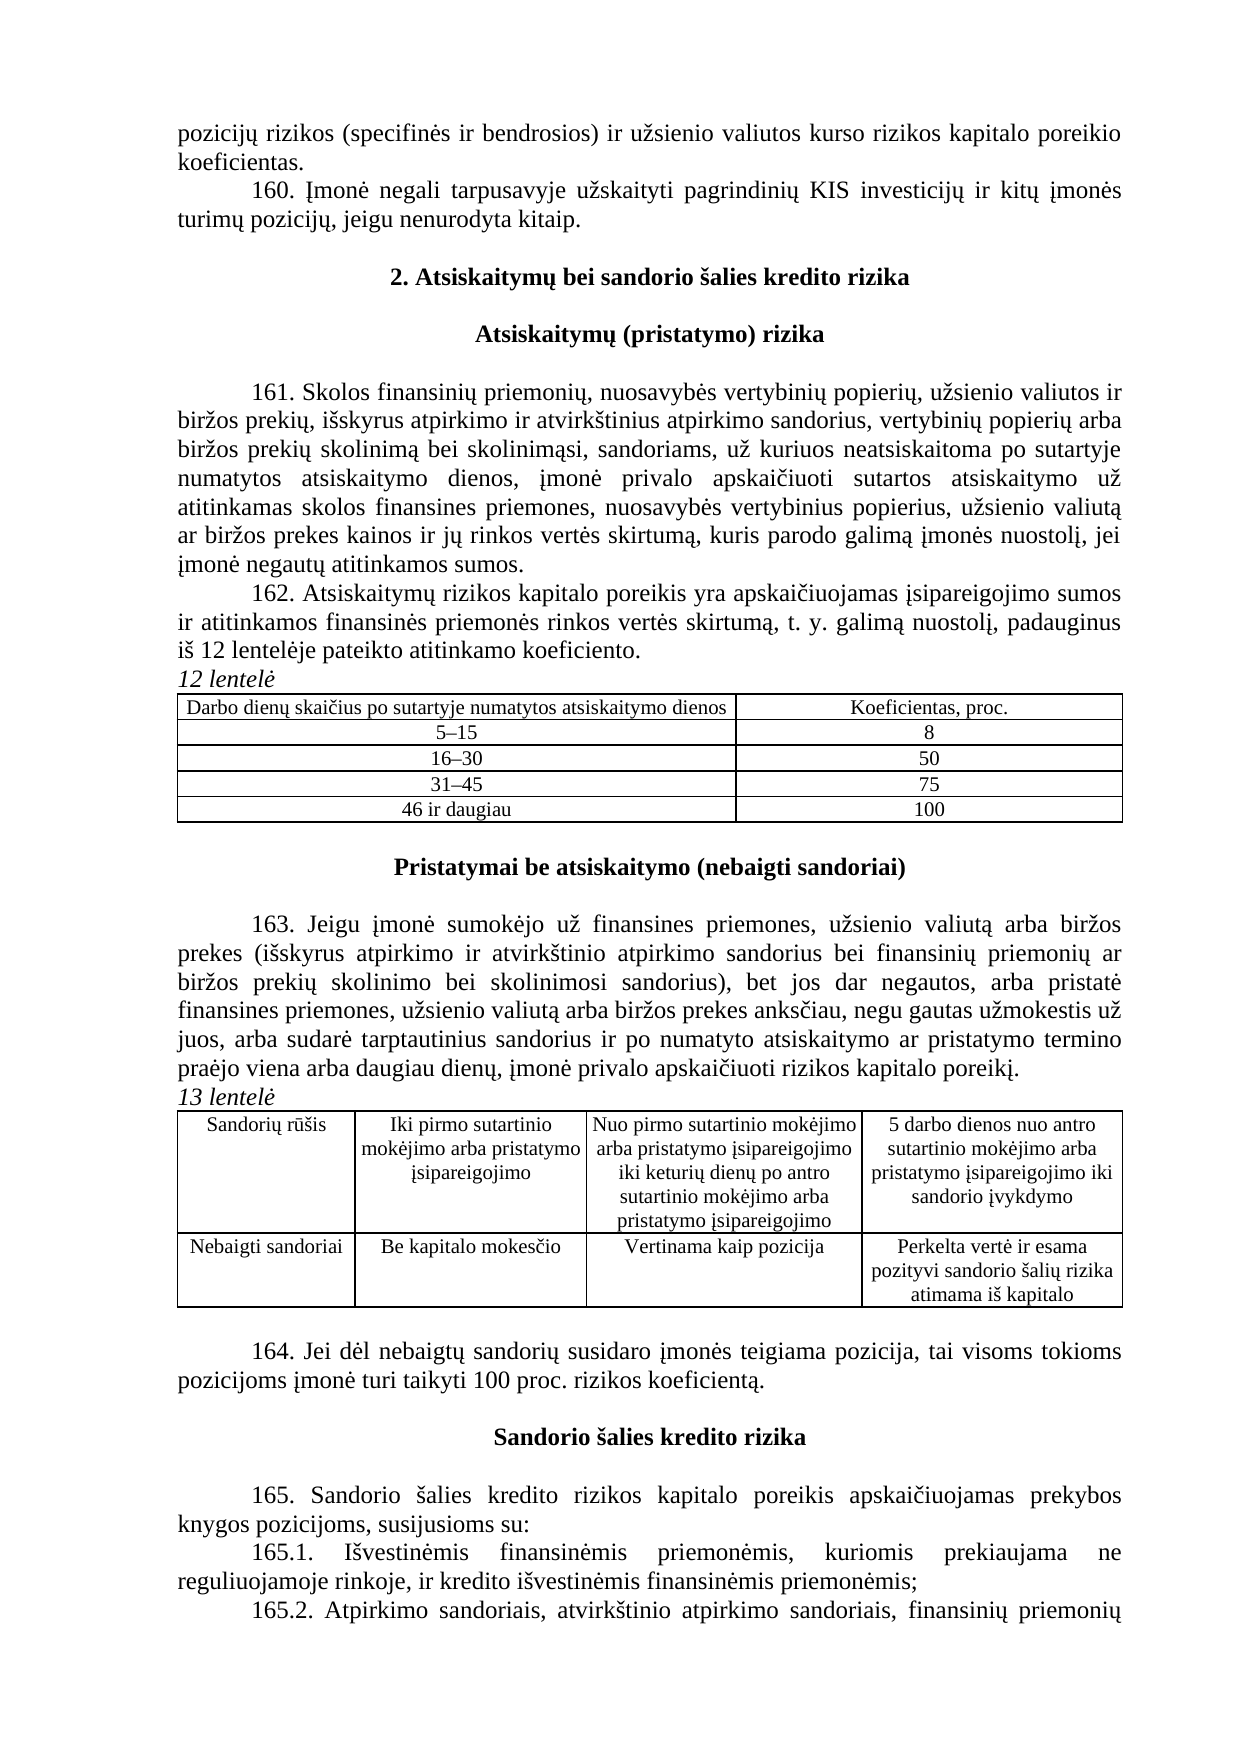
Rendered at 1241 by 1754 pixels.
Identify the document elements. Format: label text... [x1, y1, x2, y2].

text Sandorio šalies kredito rizika [177, 1422, 1122, 1451]
table_header 5 darbo dienos nuo antro sutartinio mokėjimo arba pristatymo įsipareigojimo iki sandorio įvykdymo [863, 1112, 1122, 1232]
text Atsiskaitymų (pristatymo) rizika [177, 319, 1122, 348]
table_cell 8 [1118, 720, 1122, 744]
text 2. Atsiskaitymų bei sandorio šalies kredito rizika [177, 262, 1122, 291]
text 13 lentelė [177, 1082, 1122, 1110]
table_header Sandorių rūšis [178, 1112, 354, 1232]
text 163. Jeigu įmonė sumokėjo už finansines priemones, užsienio valiutą arba biržos prekes (išskyrus atpirkimo ir atvirkštinio atpirkimo sandorius bei finansinių priemonių ar biržos prekių skolinimo bei skolinimosi sandorius), bet jos dar negautos, arba pristatė finansines priemones, užsienio valiutą arba biržos prekes anksčiau, negu gautas užmokestis už juos, arba sudarė tarptautinius sandorius ir po numatyto atsiskaitymo ar pristatymo termino praėjo viena arba daugiau dienų, įmonė privalo apskaičiuoti rizikos kapitalo poreikį. [177, 909, 1122, 1082]
text 162. Atsiskaitymų rizikos kapitalo poreikis yra apskaičiuojamas įsipareigojimo sumos ir atitinkamos finansinės priemonės rinkos vertės skirtumą, t. y. galimą nuostolį, padauginus iš 12 lentelėje pateikto atitinkamo koeficiento. [177, 578, 1122, 664]
text 12 lentelė [177, 664, 1122, 693]
table_cell 50 [1118, 746, 1122, 770]
table_cell Be kapitalo mokesčio [356, 1234, 586, 1306]
text 160. Įmonė negali tarpusavyje užskaityti pagrindinių KIS investicijų ir kitų įmonės turimų pozicijų, jeigu nenurodyta kitaip. [177, 176, 1122, 233]
text Pristatymai be atsiskaitymo (nebaigti sandoriai) [177, 852, 1122, 880]
table_cell 100 [1118, 797, 1122, 821]
text 165.2. Atpirkimo sandoriais, atvirkštinio atpirkimo sandoriais, finansinių priemonių [177, 1595, 1122, 1624]
table_header Iki pirmo sutartinio mokėjimo arba pristatymo įsipareigojimo [356, 1112, 586, 1232]
table_cell Vertinama kaip pozicija [587, 1234, 861, 1306]
text 165. Sandorio šalies kredito rizikos kapitalo poreikis apskaičiuojamas prekybos knygos pozicijoms, susijusioms su: [177, 1480, 1122, 1537]
text 165.1. Išvestinėmis finansinėmis priemonėmis, kuriomis prekiaujama ne reguliuojamoje rinkoje, ir kredito išvestinėmis finansinėmis priemonėmis; [177, 1537, 1122, 1595]
text pozicijų rizikos (specifinės ir bendrosios) ir užsienio valiutos kurso rizikos kapitalo poreikio koeficientas. [177, 118, 1122, 176]
table_cell 75 [1118, 772, 1122, 796]
table_cell Nebaigti sandoriai [178, 1234, 354, 1306]
text 161. Skolos finansinių priemonių, nuosavybės vertybinių popierių, užsienio valiutos ir biržos prekių, išskyrus atpirkimo ir atvirkštinius atpirkimo sandorius, vertybinių popierių arba biržos prekių skolinimą bei skolinimąsi, sandoriams, už kuriuos neatsiskaitoma po sutartyje numatytos atsiskaitymo dienos, įmonė privalo apskaičiuoti sutartos atsiskaitymo už atitinkamas skolos finansines priemones, nuosavybės vertybinius popierius, užsienio valiutą ar biržos prekes kainos ir jų rinkos vertės skirtumą, kuris parodo galimą įmonės nuostolį, jei įmonė negautų atitinkamos sumos. [177, 377, 1122, 578]
text 164. Jei dėl nebaigtų sandorių susidaro įmonės teigiama pozicija, tai visoms tokioms pozicijoms įmonė turi taikyti 100 proc. rizikos koeficientą. [177, 1336, 1122, 1394]
